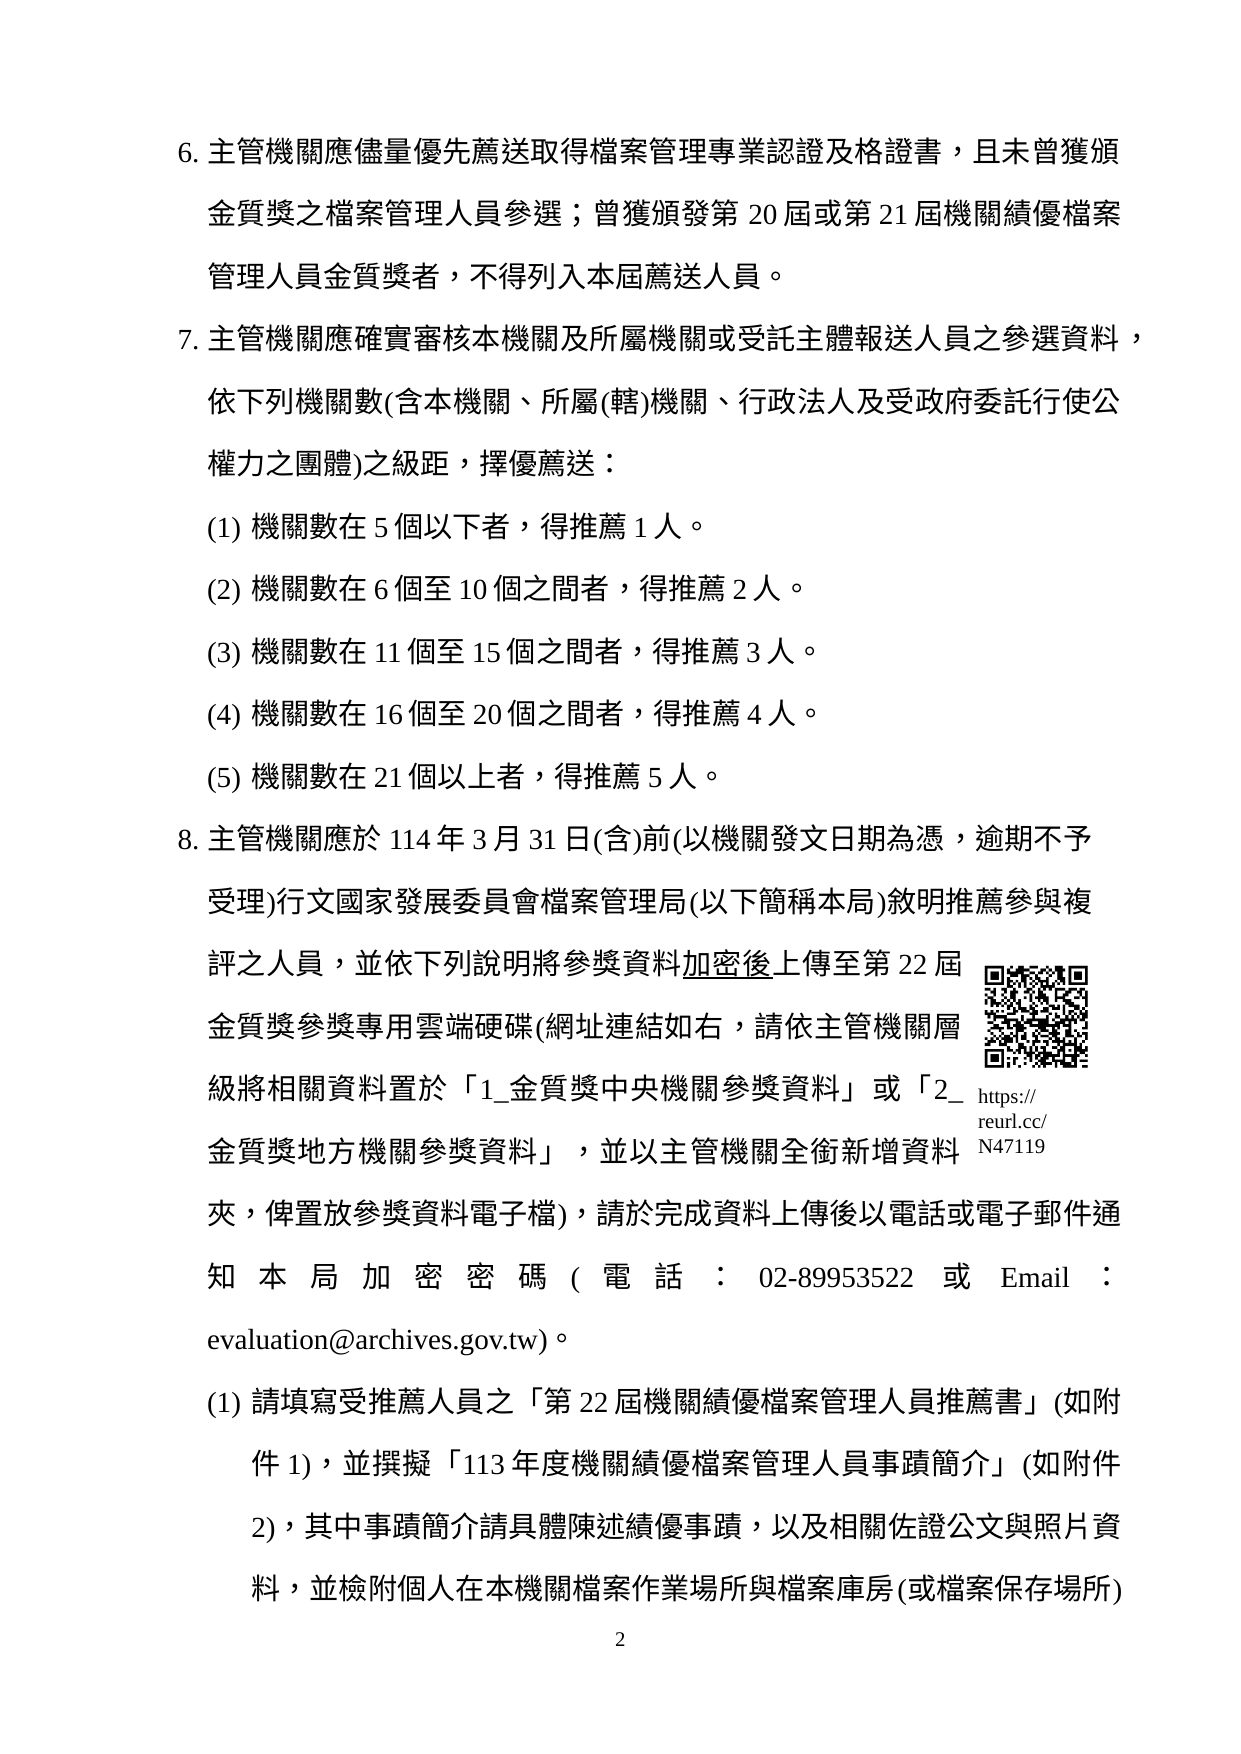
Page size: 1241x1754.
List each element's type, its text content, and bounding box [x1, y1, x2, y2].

list 主管機關應於114年3月31日(含)前(以機關發文日期為憑，逾期不予受理)行文國家發展委員會檔案管理局(以下簡稱本局)敘明推薦參與複評之人員，並依下列說明將參獎資料加密後上傳至第22屆金質獎參獎專用雲端硬碟(網址連結如右，請依主管機關層級將相關資料置於「1_金質獎中央機關參獎資料」或「2_金質獎地方機關參獎資料」，並以主管機關全銜新增資料夾，俾置放參獎資料電子檔)，請於完成資料上傳後以電話或電子郵件通知本局加密密碼(電話：02-89953522或Email：evaluation@archives.gov.tw)。 [177, 795, 1236, 1358]
list 機關數在5個以下者，得推薦1人。 [207, 483, 1122, 545]
list 機關數在6個至10個之間者，得推薦2人。 [207, 545, 1122, 608]
list 請填寫受推薦人員之「第22屆機關績優檔案管理人員推薦書」(如附件1)，並撰擬「113年度機關績優檔案管理人員事蹟簡介」(如附件2)，其中事蹟簡介請具體陳述績優事蹟，以及相關佐證公文與照片資料，並檢附個人在本機關檔案作業場所與檔案庫房(或檔案保存場所) [207, 1358, 1122, 1608]
list 主管機關應確實審核本機關及所屬機關或受託主體報送人員之參選資料，依下列機關數(含本機關、所屬(轄)機關、行政法人及受政府委託行使公權力之團體)之級距，擇優薦送： [177, 295, 1122, 483]
list 主管機關應儘量優先薦送取得檔案管理專業認證及格證書，且未曾獲頒金質獎之檔案管理人員參選；曾獲頒發第20屆或第21屆機關績優檔案管理人員金質獎者，不得列入本屆薦送人員。 [177, 108, 1122, 295]
list 機關數在16個至20個之間者，得推薦4人。 [207, 670, 1122, 733]
list 機關數在11個至15個之間者，得推薦3人。 [207, 608, 1122, 670]
list 機關數在21個以上者，得推薦5人。 [207, 733, 1122, 795]
